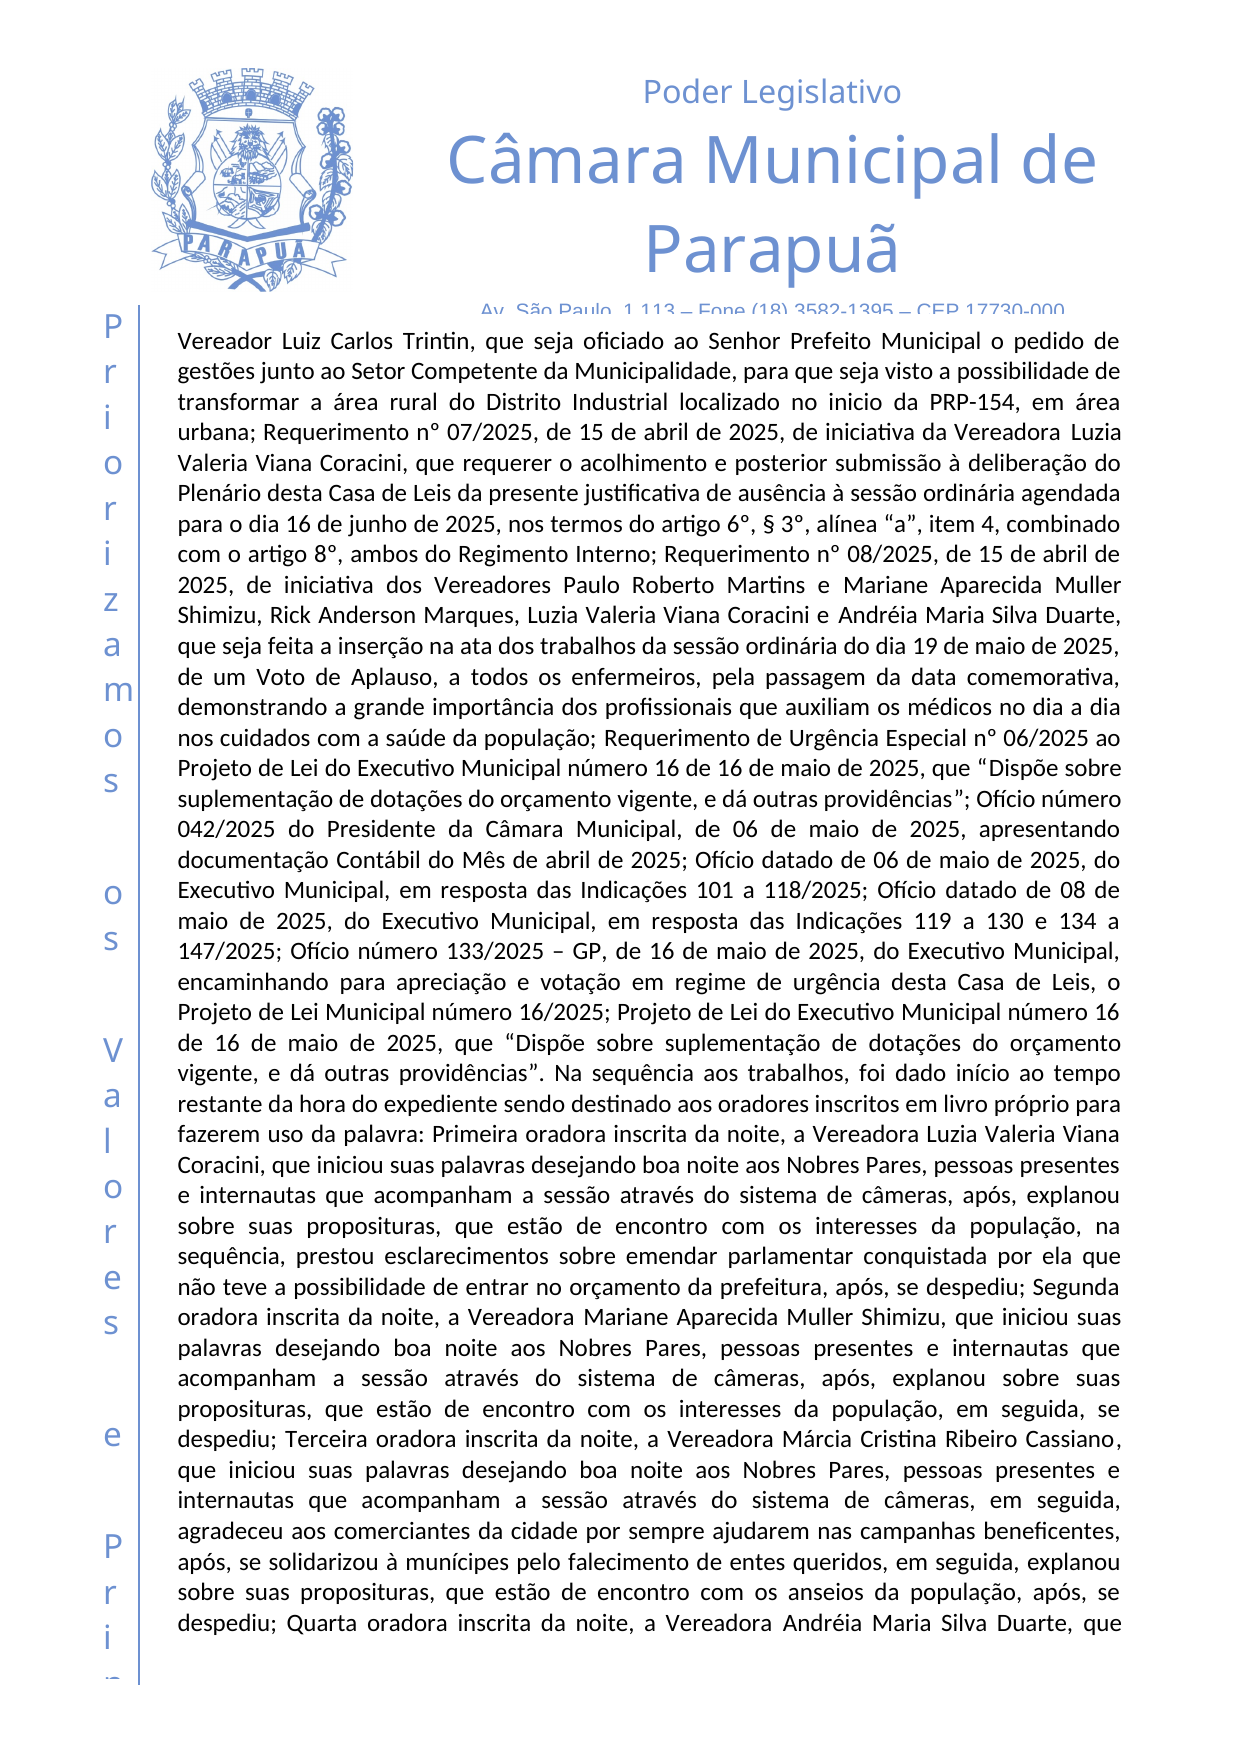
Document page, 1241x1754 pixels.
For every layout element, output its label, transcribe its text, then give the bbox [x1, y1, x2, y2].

picture [151, 68, 354, 292]
text Vereador Luiz Carlos Trintin, que seja oficiado ao Senhor Prefeito Municipal o pedido de gestões junto ao Setor Competente da Municipalidade, para que seja visto a possibilidade de transformar a área rural do Distrito Industrial localizado no inicio da PRP-154, em área urbana; Requerimento nº 07/2025, de 15 de abril de 2025, de iniciativa da Vereadora Luzia Valeria Viana Coracini, que requerer o acolhimento e posterior submissão à deliberação do Plenário desta Casa de Leis da presente justificativa de ausência à sessão ordinária agendada para o dia 16 de junho de 2025, nos termos do artigo 6º, § 3º, alínea “a”, item 4, combinado com o artigo 8º, ambos do Regimento Interno; Requerimento nº 08/2025, de 15 de abril de 2025, de iniciativa dos Vereadores Paulo Roberto Martins e Mariane Aparecida Muller Shimizu, Rick Anderson Marques, Luzia Valeria Viana Coracini e Andréia Maria Silva Duarte, que seja feita a inserção na ata dos trabalhos da sessão ordinária do dia 19 de maio de 2025, de um Voto de Aplauso, a todos os enfermeiros, pela passagem da data comemorativa, demonstrando a grande importância dos profissionais que auxiliam os médicos no dia a dia nos cuidados com a saúde da população; Requerimento de Urgência Especial nº 06/2025 ao Projeto de Lei do Executivo Municipal número 16 de 16 de maio de 2025, que “Dispõe sobre suplementação de dotações do orçamento vigente, e dá outras providências”; Ofício número 042/2025 do Presidente da Câmara Municipal, de 06 de maio de 2025, apresentando documentação Contábil do Mês de abril de 2025; Ofício datado de 06 de maio de 2025, do Executivo Municipal, em resposta das Indicações 101 a 118/2025; Ofício datado de 08 de maio de 2025, do Executivo Municipal, em resposta das Indicações 119 a 130 e 134 a 147/2025; Ofício número 133/2025 – GP, de 16 de maio de 2025, do Executivo Municipal, encaminhando para apreciação e votação em regime de urgência desta Casa de Leis, o Projeto de Lei Municipal número 16/2025; Projeto de Lei do Executivo Municipal número 16 de 16 de maio de 2025, que “Dispõe sobre suplementação de dotações do orçamento vigente, e dá outras providências”. Na sequência aos trabalhos, foi dado início ao tempo restante da hora do expediente sendo destinado aos oradores inscritos em livro próprio para fazerem uso da palavra: Primeira oradora inscrita da noite, a Vereadora Luzia Valeria Viana Coracini, que iniciou suas palavras desejando boa noite aos Nobres Pares, pessoas presentes e internautas que acompanham a sessão através do sistema de câmeras, após, explanou sobre suas proposituras, que estão de encontro com os interesses da população, na sequência, prestou esclarecimentos sobre emendar parlamentar conquistada por ela que não teve a possibilidade de entrar no orçamento da prefeitura, após, se despediu; Segunda oradora inscrita da noite, a Vereadora Mariane Aparecida Muller Shimizu, que iniciou suas palavras desejando boa noite aos Nobres Pares, pessoas presentes e internautas que acompanham a sessão através do sistema de câmeras, após, explanou sobre suas proposituras, que estão de encontro com os interesses da população, em seguida, se despediu; Terceira oradora inscrita da noite, a Vereadora Márcia Cristina Ribeiro Cassiano, que iniciou suas palavras desejando boa noite aos Nobres Pares, pessoas presentes e internautas que acompanham a sessão através do sistema de câmeras, em seguida, agradeceu aos comerciantes da cidade por sempre ajudarem nas campanhas beneficentes, após, se solidarizou à munícipes pelo falecimento de entes queridos, em seguida, explanou sobre suas proposituras, que estão de encontro com os anseios da população, após, se despediu; Quarta oradora inscrita da noite, a Vereadora Andréia Maria Silva Duarte, que [177, 325, 1122, 1637]
